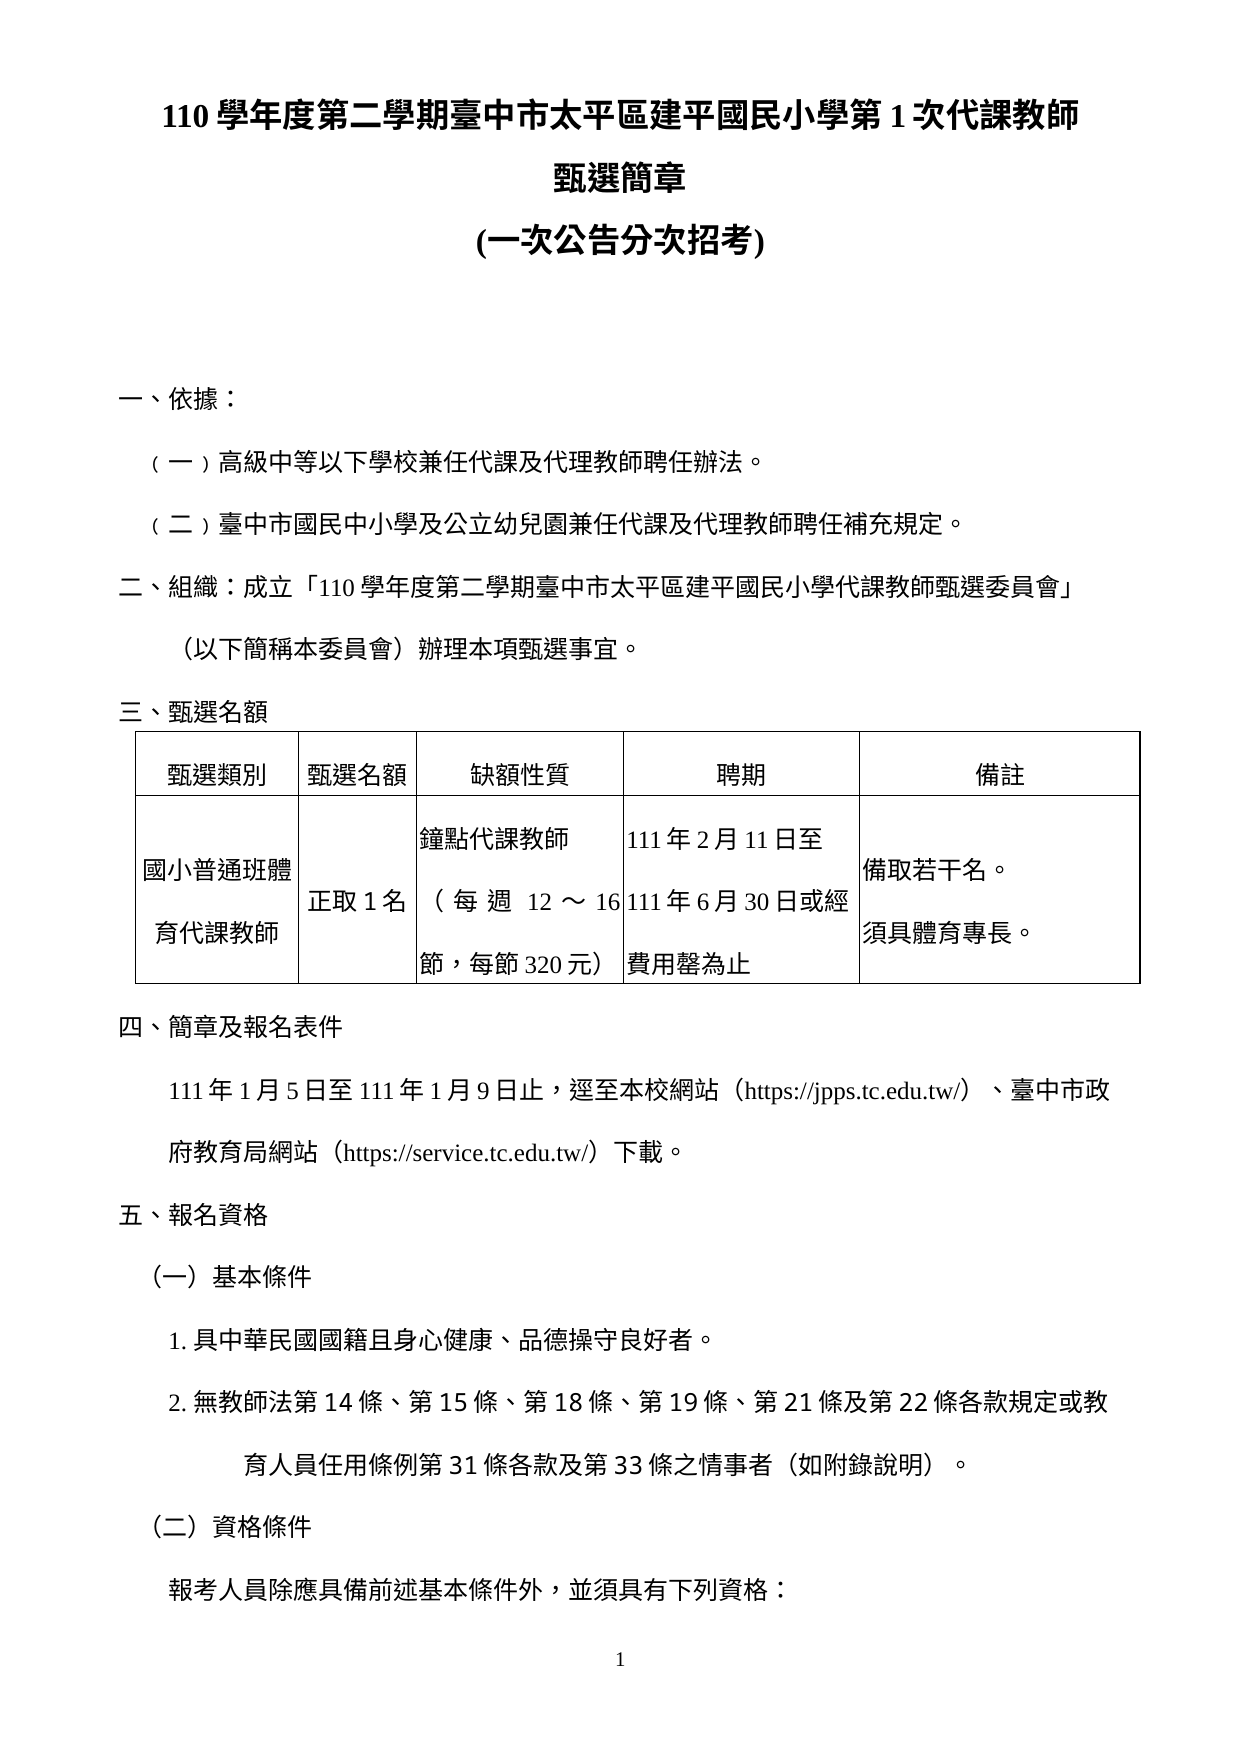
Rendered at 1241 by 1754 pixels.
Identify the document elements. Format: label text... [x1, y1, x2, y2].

text 三、甄選名額 [118, 669, 1122, 731]
text 五、報名資格 [118, 1172, 1122, 1234]
text 四、簡章及報名表件 111年1月5日至111年1月9日止，逕至本校網站（https://jpps.tc.edu.tw/）、臺中市政府教育局網站（https://service.tc.edu.tw/）下載。 [118, 984, 1122, 1172]
table_header 甄選名額 [299, 732, 416, 795]
text 報考人員除應具備前述基本條件外，並須具有下列資格： [118, 1547, 1122, 1609]
table_cell 鐘點代課教師 （每週12～16節，每節320元） [417, 796, 623, 983]
text （一）基本條件 [118, 1234, 1122, 1297]
text ﹙二﹚臺中市國民中小學及公立幼兒園兼任代課及代理教師聘任補充規定。 [143, 481, 1122, 544]
table_header 聘期 [624, 732, 859, 795]
text 110學年度第二學期臺中市太平區建平國民小學第1次代課教師 [118, 72, 1122, 134]
text 2. 無教師法第14條、第15條、第18條、第19條、第21條及第22條各款規定或教育人員任用條例第31條各款及第33條之情事者（如附錄說明）。 [118, 1359, 1122, 1484]
text 甄選簡章 [118, 134, 1122, 197]
table_header 備註 [860, 732, 1139, 795]
text ﹙一﹚高級中等以下學校兼任代課及代理教師聘任辦法。 [143, 419, 1122, 481]
table_cell 111年2月11日至111年6月30日或經費用罄為止 [624, 796, 859, 983]
table_cell 備取若干名。 須具體育專長。 [860, 796, 1139, 983]
table_header 缺額性質 [417, 732, 623, 795]
text 一、依據： [118, 356, 1122, 419]
table_header 甄選類別 [136, 732, 298, 795]
text 1. 具中華民國國籍且身心健康、品德操守良好者。 [118, 1297, 1122, 1359]
table_cell 正取1名 [299, 796, 416, 983]
text (一次公告分次招考) [118, 197, 1122, 259]
table_cell 國小普通班體育代課教師 [136, 796, 298, 983]
text 二、組織：成立「110學年度第二學期臺中市太平區建平國民小學代課教師甄選委員會」（以下簡稱本委員會）辦理本項甄選事宜。 [118, 544, 1122, 669]
text （二）資格條件 [118, 1484, 1122, 1547]
